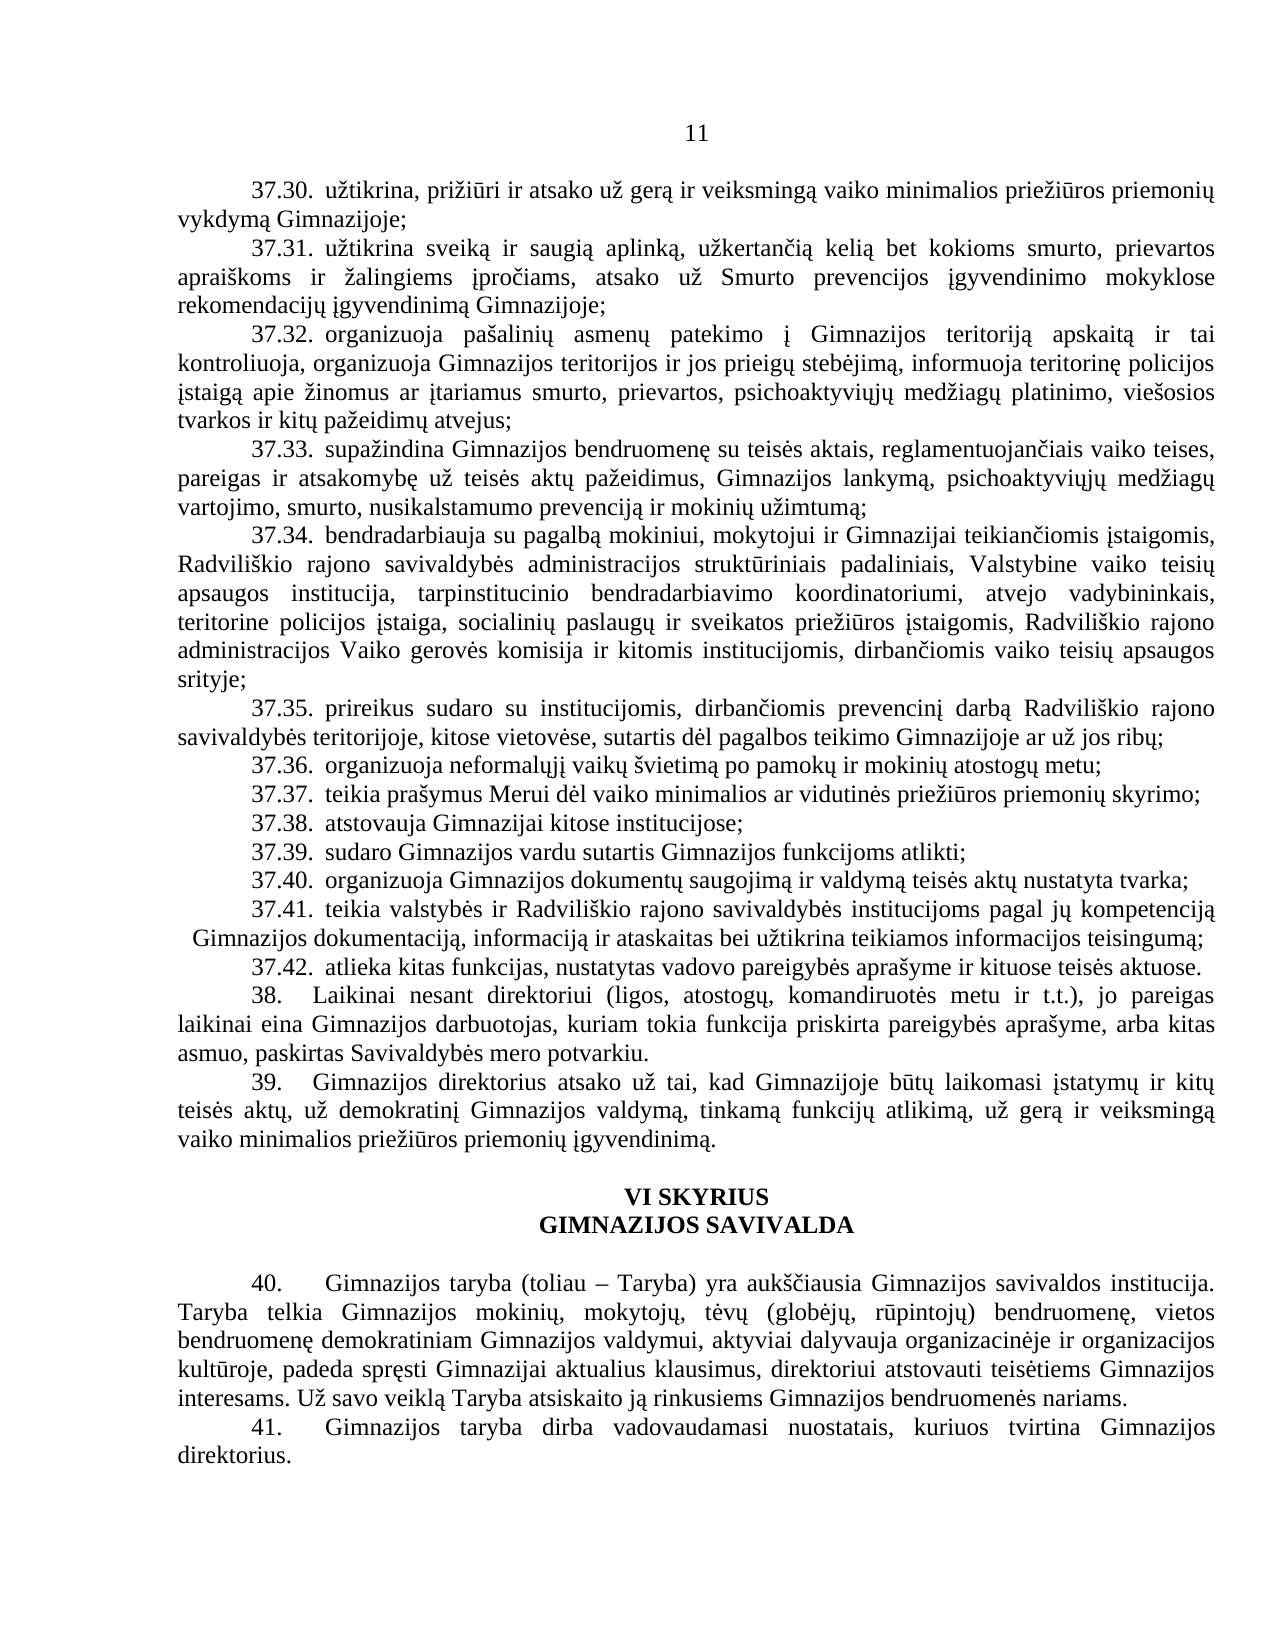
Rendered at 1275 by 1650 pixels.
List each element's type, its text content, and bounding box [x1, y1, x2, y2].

text 37.33. supažindina Gimnazijos bendruomenę su teisės aktais, reglamentuojančiais vaiko teises, pareigas ir atsakomybę už teisės aktų pažeidimus, Gimnazijos lankymą, psichoaktyviųjų medžiagų vartojimo, smurto, nusikalstamumo prevenciją ir mokinių užimtumą; [177, 434, 1216, 521]
text 38. Laikinai nesant direktoriui (ligos, atostogų, komandiruotės metu ir t.t.), jo pareigas laikinai eina Gimnazijos darbuotojas, kuriam tokia funkcija priskirta pareigybės aprašyme, arba kitas asmuo, paskirtas Savivaldybės mero potvarkiu. [177, 981, 1216, 1067]
text 39. Gimnazijos direktorius atsako už tai, kad Gimnazijoje būtų laikomasi įstatymų ir kitų teisės aktų, už demokratinį Gimnazijos valdymą, tinkamą funkcijų atlikimą, už gerą ir veiksmingą vaiko minimalios priežiūros priemonių įgyvendinimą. [177, 1067, 1216, 1153]
text 37.34. bendradarbiauja su pagalbą mokiniui, mokytojui ir Gimnazijai teikiančiomis įstaigomis, Radviliškio rajono savivaldybės administracijos struktūriniais padaliniais, Valstybine vaiko teisių apsaugos institucija, tarpinstitucinio bendradarbiavimo koordinatoriumi, atvejo vadybininkais, teritorine policijos įstaiga, socialinių paslaugų ir sveikatos priežiūros įstaigomis, Radviliškio rajono administracijos Vaiko gerovės komisija ir kitomis institucijomis, dirbančiomis vaiko teisių apsaugos srityje; [177, 521, 1216, 693]
text 37.32. organizuoja pašalinių asmenų patekimo į Gimnazijos teritoriją apskaitą ir tai kontroliuoja, organizuoja Gimnazijos teritorijos ir jos prieigų stebėjimą, informuoja teritorinę policijos įstaigą apie žinomus ar įtariamus smurto, prievartos, psichoaktyviųjų medžiagų platinimo, viešosios tvarkos ir kitų pažeidimų atvejus; [177, 319, 1216, 434]
text GIMNAZIJOS SAVIVALDA [177, 1211, 1216, 1239]
text 37.39. sudaro Gimnazijos vardu sutartis Gimnazijos funkcijoms atlikti; [177, 837, 1216, 866]
text 37.38. atstovauja Gimnazijai kitose institucijose; [177, 808, 1216, 837]
text 37.30. užtikrina, prižiūri ir atsako už gerą ir veiksmingą vaiko minimalios priežiūros priemonių vykdymą Gimnazijoje; [177, 176, 1216, 233]
text 37.41. teikia valstybės ir Radviliškio rajono savivaldybės institucijoms pagal jų kompetenciją Gimnazijos dokumentaciją, informaciją ir ataskaitas bei užtikrina teikiamos informacijos teisingumą; [192, 894, 1216, 952]
text 37.35. prireikus sudaro su institucijomis, dirbančiomis prevencinį darbą Radviliškio rajono savivaldybės teritorijoje, kitose vietovėse, sutartis dėl pagalbos teikimo Gimnazijoje ar už jos ribų; [177, 693, 1216, 751]
text 37.31. užtikrina sveiką ir saugią aplinką, užkertančią kelią bet kokioms smurto, prievartos apraiškoms ir žalingiems įpročiams, atsako už Smurto prevencijos įgyvendinimo mokyklose rekomendacijų įgyvendinimą Gimnazijoje; [177, 233, 1216, 319]
text 41. Gimnazijos taryba dirba vadovaudamasi nuostatais, kuriuos tvirtina Gimnazijos direktorius. [177, 1412, 1216, 1469]
text 37.37. teikia prašymus Merui dėl vaiko minimalios ar vidutinės priežiūros priemonių skyrimo; [177, 779, 1216, 808]
text 37.36. organizuoja neformalųjį vaikų švietimą po pamokų ir mokinių atostogų metu; [177, 751, 1216, 779]
text 40. Gimnazijos taryba (toliau – Taryba) yra aukščiausia Gimnazijos savivaldos institucija. Taryba telkia Gimnazijos mokinių, mokytojų, tėvų (globėjų, rūpintojų) bendruomenę, vietos bendruomenę demokratiniam Gimnazijos valdymui, aktyviai dalyvauja organizacinėje ir organizacijos kultūroje, padeda spręsti Gimnazijai aktualius klausimus, direktoriui atstovauti teisėtiems Gimnazijos interesams. Už savo veiklą Taryba atsiskaito ją rinkusiems Gimnazijos bendruomenės nariams. [177, 1268, 1216, 1412]
text 37.42. atlieka kitas funkcijas, nustatytas vadovo pareigybės aprašyme ir kituose teisės aktuose. [177, 952, 1216, 981]
text 37.40. organizuoja Gimnazijos dokumentų saugojimą ir valdymą teisės aktų nustatyta tvarka; [177, 866, 1216, 894]
text VI SKYRIUS [177, 1182, 1216, 1211]
